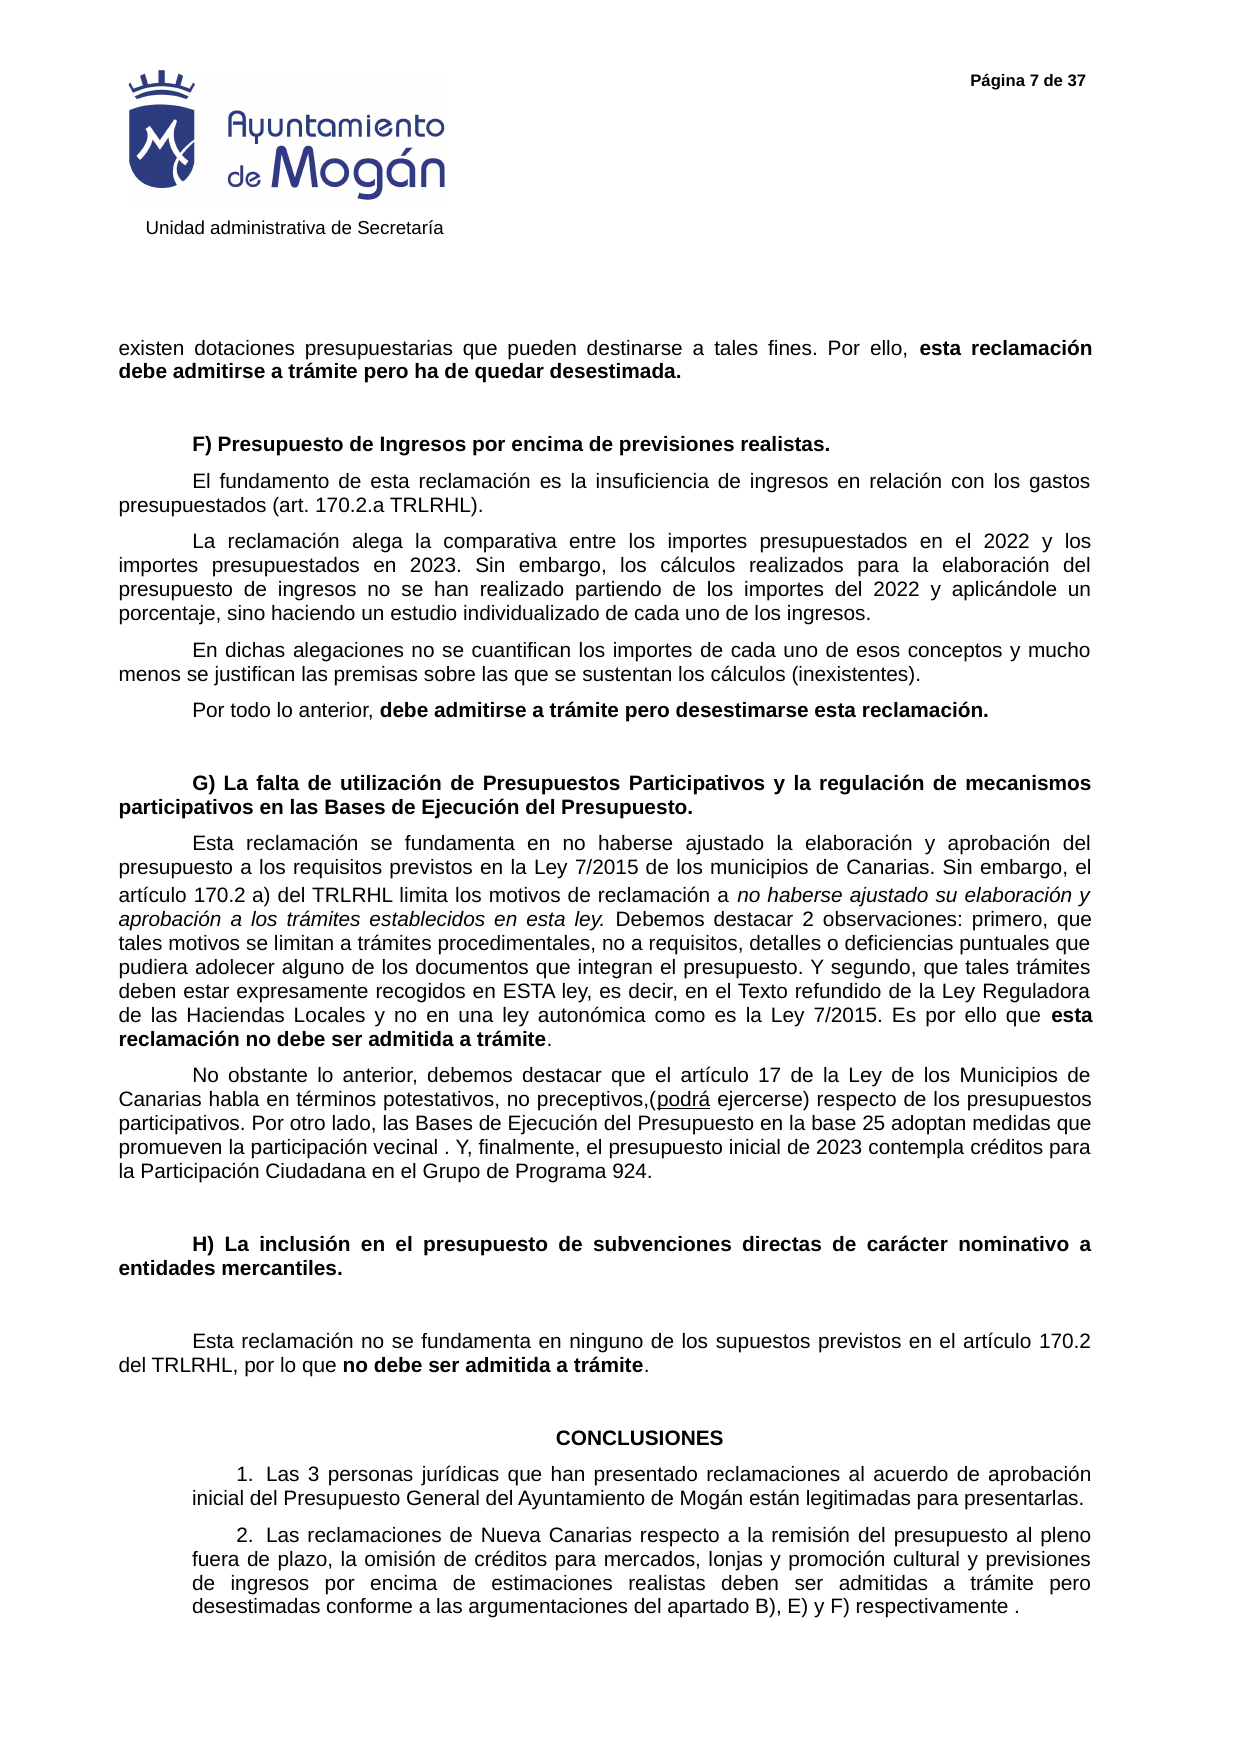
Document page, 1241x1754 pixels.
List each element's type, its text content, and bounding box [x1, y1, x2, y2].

text La reclamación alega la comparativa entre los importes presupuestados en el 2022 y los importes presupuestados en 2023. Sin embargo, los cálculos realizados para la elaboración del presupuesto de ingresos no se han realizado partiendo de los importes del 2022 y aplicándole un porcentaje, sino haciendo un estudio individualizado de cada uno de los ingresos. [118, 529, 1092, 625]
text Esta reclamación no se fundamenta en ninguno de los supuestos previstos en el artículo 170.2 del TRLRHL, por lo que no debe ser admitida a trámite. [118, 1329, 1092, 1377]
text existen dotaciones presupuestarias que pueden destinarse a tales fines. Por ello, esta reclamación debe admitirse a trámite pero ha de quedar desestimada. [118, 335, 1092, 383]
text No obstante lo anterior, debemos destacar que el artículo 17 de la Ley de los Municipios de Canarias habla en términos potestativos, no preceptivos,(podrá ejercerse) respecto de los presupuestos participativos. Por otro lado, las Bases de Ejecución del Presupuesto en la base 25 adoptan medidas que promueven la participación vecinal . Y, finalmente, el presupuesto inicial de 2023 contempla créditos para la Participación Ciudadana en el Grupo de Programa 924. [118, 1063, 1092, 1183]
text F) Presupuesto de Ingresos por encima de previsiones realistas. [118, 432, 1092, 456]
list Las reclamaciones de Nueva Canarias respecto a la remisión del presupuesto al pleno fuera de plazo, la omisión de créditos para mercados, lonjas y promoción cultural y previsiones de ingresos por encima de estimaciones realistas deben ser admitidas a trámite pero desestimadas conforme a las argumentaciones del apartado B), E) y F) respectivamente . [162, 1522, 1092, 1618]
list Las 3 personas jurídicas que han presentado reclamaciones al acuerdo de aprobación inicial del Presupuesto General del Ayuntamiento de Mogán están legitimadas para presentarlas. [162, 1462, 1092, 1510]
text CONCLUSIONES [118, 1426, 1092, 1449]
text G) La falta de utilización de Presupuestos Participativos y la regulación de mecanismos participativos en las Bases de Ejecución del Presupuesto. [118, 771, 1092, 819]
text H) La inclusión en el presupuesto de subvenciones directas de carácter nominativo a entidades mercantiles. [118, 1232, 1092, 1280]
text Esta reclamación se fundamenta en no haberse ajustado la elaboración y aprobación del presupuesto a los requisitos previstos en la Ley 7/2015 de los municipios de Canarias. Sin embargo, el artículo 170.2 a) del TRLRHL limita los motivos de reclamación a no haberse ajustado su elaboración y aprobación a los trámites establecidos en esta ley. Debemos destacar 2 observaciones: primero, que tales motivos se limitan a trámites procedimentales, no a requisitos, detalles o deficiencias puntuales que pudiera adolecer alguno de los documentos que integran el presupuesto. Y segundo, que tales trámites deben estar expresamente recogidos en ESTA ley, es decir, en el Texto refundido de la Ley Reguladora de las Haciendas Locales y no en una ley autonómica como es la Ley 7/2015. Es por ello que esta reclamación no debe ser admitida a trámite. [118, 831, 1092, 1051]
text En dichas alegaciones no se cuantifican los importes de cada uno de esos conceptos y mucho menos se justifican las premisas sobre las que se sustentan los cálculos (inexistentes). [118, 637, 1092, 685]
text El fundamento de esta reclamación es la insuficiencia de ingresos en relación con los gastos presupuestados (art. 170.2.a TRLRHL). [118, 469, 1092, 517]
text Por todo lo anterior, debe admitirse a trámite pero desestimarse esta reclamación. [118, 698, 1092, 722]
picture [128, 70, 445, 206]
